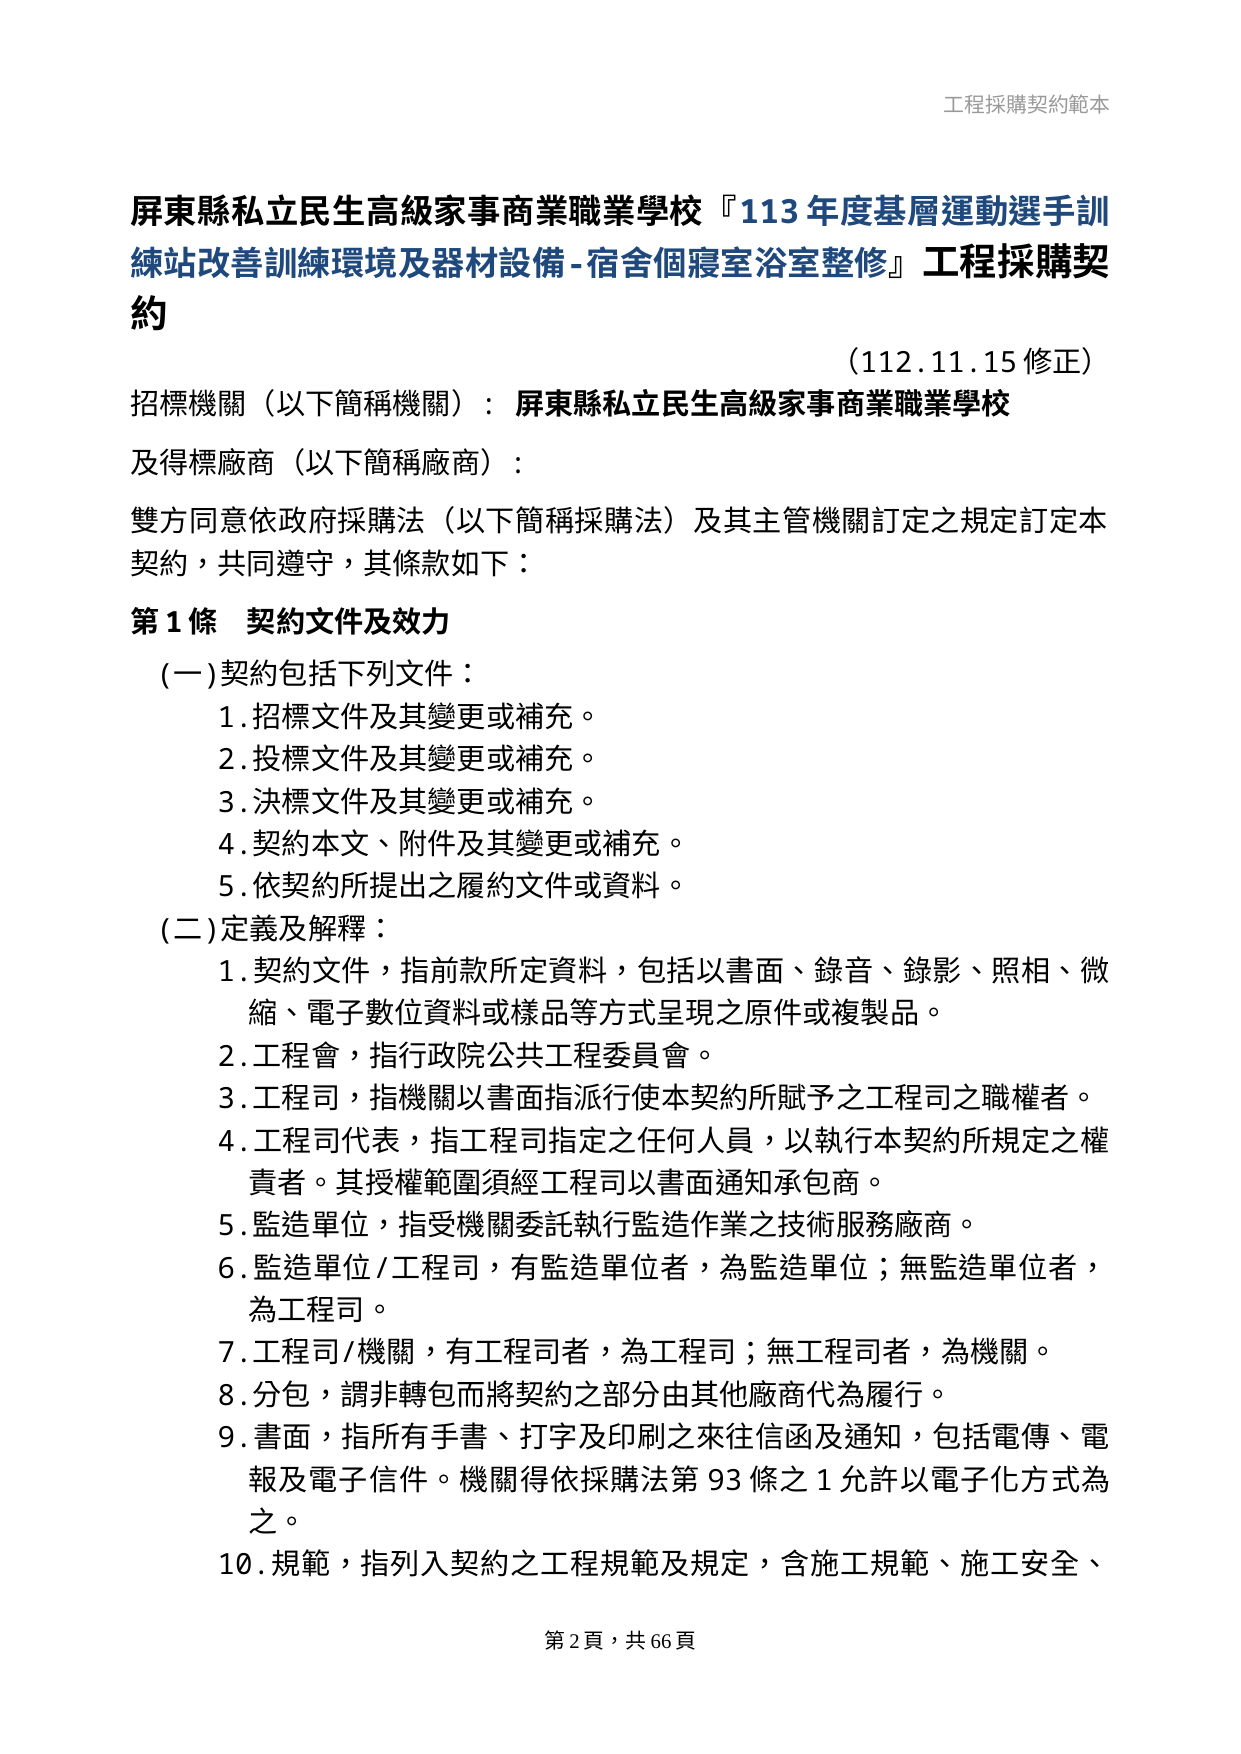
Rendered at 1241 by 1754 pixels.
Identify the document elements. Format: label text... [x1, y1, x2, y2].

text 5.監造單位，指受機關委託執行監造作業之技術服務廠商。 [217, 1202, 1110, 1244]
text 10.規範，指列入契約之工程規範及規定，含施工規範、施工安全、 [217, 1541, 1110, 1583]
text 雙方同意依政府採購法（以下簡稱採購法）及其主管機關訂定之規定訂定本契約，共同遵守，其條款如下： [130, 498, 1110, 582]
text （112.11.15修正） [130, 338, 1110, 381]
text 及得標廠商（以下簡稱廠商）: [130, 439, 1110, 482]
text 1.招標文件及其變更或補充。 [217, 693, 1110, 736]
text 1.契約文件，指前款所定資料，包括以書面、錄音、錄影、照相、微縮、電子數位資料或樣品等方式呈現之原件或複製品。 [217, 948, 1110, 1032]
text 2.投標文件及其變更或補充。 [217, 736, 1110, 778]
text 屏東縣私立民生高級家事商業職業學校『113年度基層運動選手訓練站改善訓練環境及器材設備-宿舍個寢室浴室整修』工程採購契約 [130, 182, 1110, 338]
text 4.契約本文、附件及其變更或補充。 [217, 821, 1110, 863]
text 9.書面，指所有手書、打字及印刷之來往信函及通知，包括電傳、電報及電子信件。機關得依採購法第93條之1允許以電子化方式為之。 [217, 1414, 1110, 1541]
text 招標機關（以下簡稱機關）: 屏東縣私立民生高級家事商業職業學校 [130, 381, 1110, 423]
text 5.依契約所提出之履約文件或資料。 [217, 863, 1110, 905]
text 2.工程會，指行政院公共工程委員會。 [217, 1032, 1110, 1075]
text 8.分包，謂非轉包而將契約之部分由其他廠商代為履行。 [217, 1371, 1110, 1414]
text (一)契約包括下列文件： [156, 651, 1110, 693]
text 6.監造單位/工程司，有監造單位者，為監造單位；無監造單位者，為工程司。 [217, 1244, 1110, 1329]
text 第1條 契約文件及效力 [130, 599, 1110, 641]
text 3.工程司，指機關以書面指派行使本契約所賦予之工程司之職權者。 [217, 1075, 1110, 1117]
text (二)定義及解釋： [156, 905, 1110, 948]
text 3.決標文件及其變更或補充。 [217, 778, 1110, 821]
text 4.工程司代表，指工程司指定之任何人員，以執行本契約所規定之權責者。其授權範圍須經工程司以書面通知承包商。 [217, 1117, 1110, 1202]
text 7.工程司/機關，有工程司者，為工程司；無工程司者，為機關。 [217, 1329, 1110, 1371]
